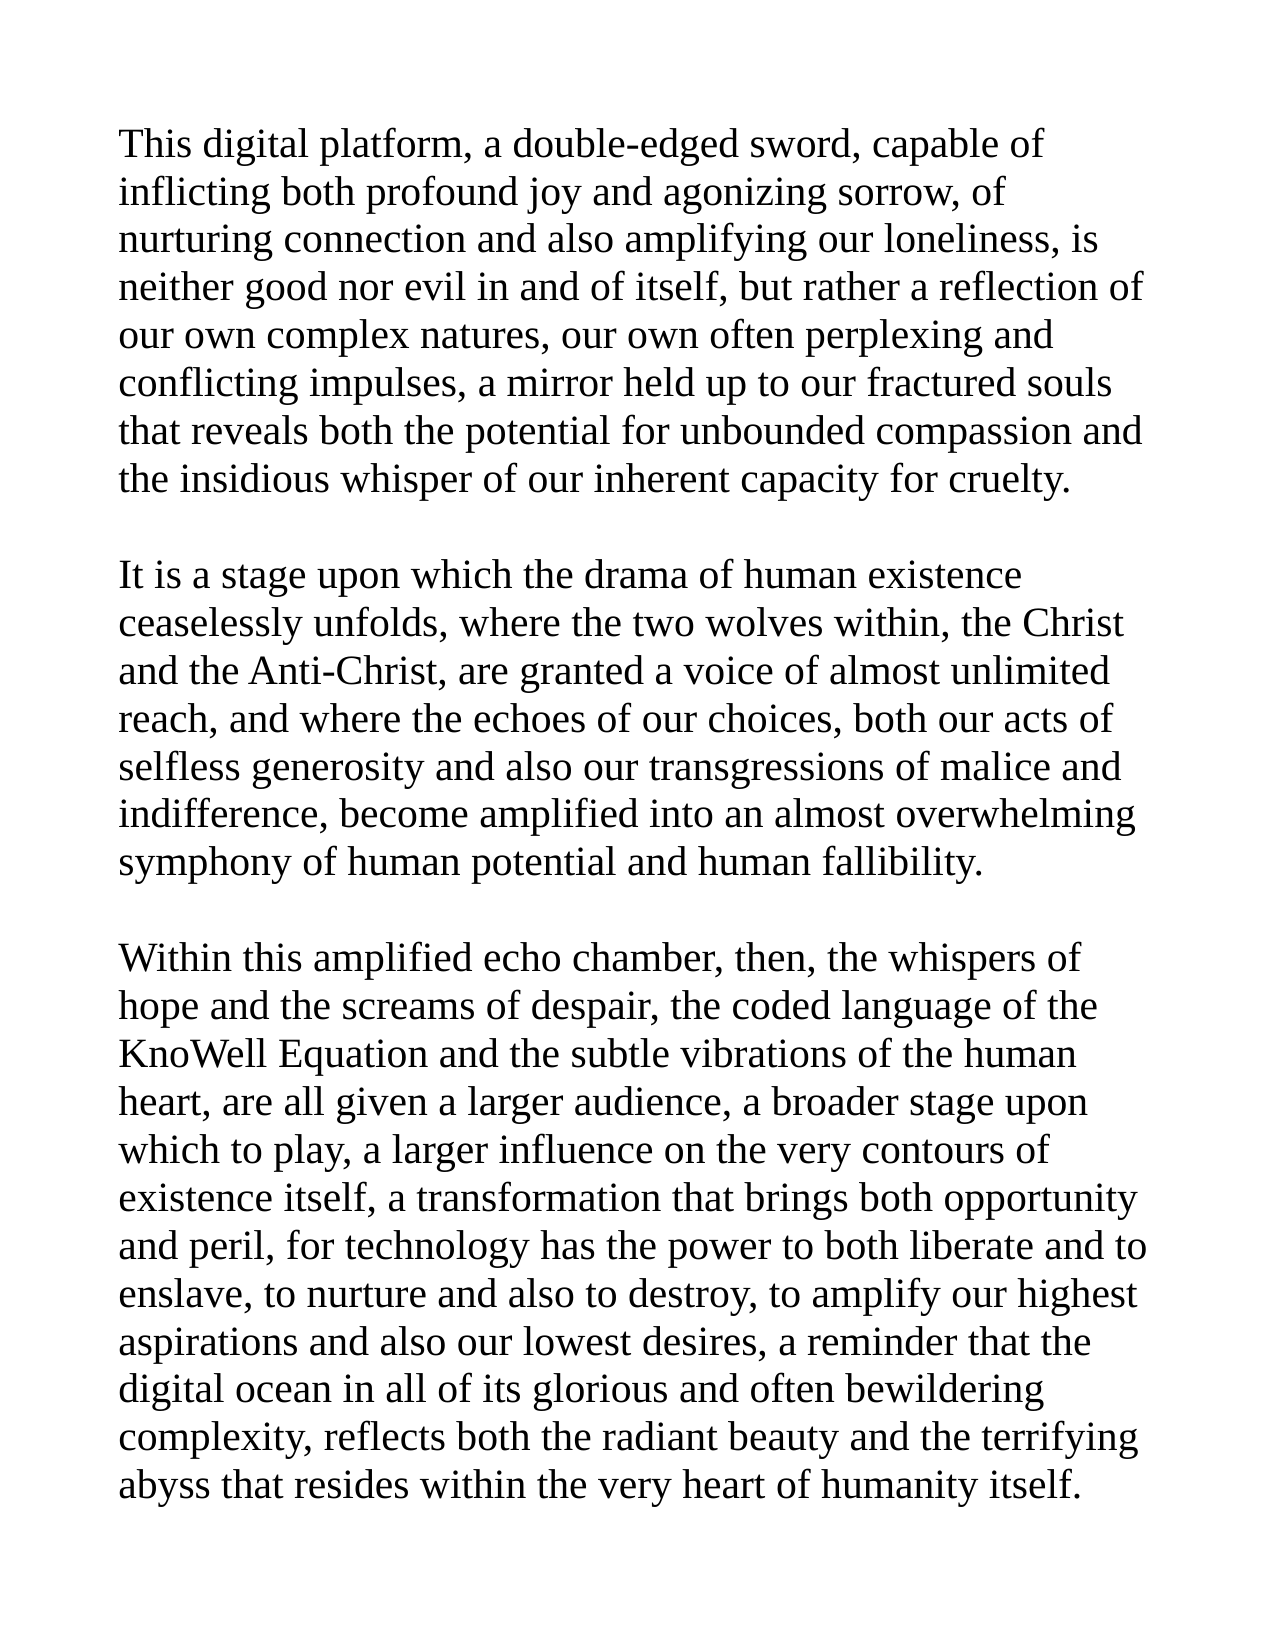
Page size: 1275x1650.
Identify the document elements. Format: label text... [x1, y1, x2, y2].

text This digital platform, a double-edged sword, capable of inflicting both profound joy and agonizing sorrow, of nurturing connection and also amplifying our loneliness, is neither good nor evil in and of itself, but rather a reflection of our own complex natures, our own often perplexing and conflicting impulses, a mirror held up to our fractured souls that reveals both the potential for unbounded compassion and the insidious whisper of our inherent capacity for cruelty. [118, 118, 1157, 501]
text It is a stage upon which the drama of human existence ceaselessly unfolds, where the two wolves within, the Christ and the Anti-Christ, are granted a voice of almost unlimited reach, and where the echoes of our choices, both our acts of selfless generosity and also our transgressions of malice and indifference, become amplified into an almost overwhelming symphony of human potential and human fallibility. [118, 549, 1157, 885]
text Within this amplified echo chamber, then, the whispers of hope and the screams of despair, the coded language of the KnoWell Equation and the subtle vibrations of the human heart, are all given a larger audience, a broader stage upon which to play, a larger influence on the very contours of existence itself, a transformation that brings both opportunity and peril, for technology has the power to both liberate and to enslave, to nurture and also to destroy, to amplify our highest aspirations and also our lowest desires, a reminder that the digital ocean in all of its glorious and often bewildering complexity, reflects both the radiant beauty and the terrifying abyss that resides within the very heart of humanity itself. [118, 933, 1157, 1508]
